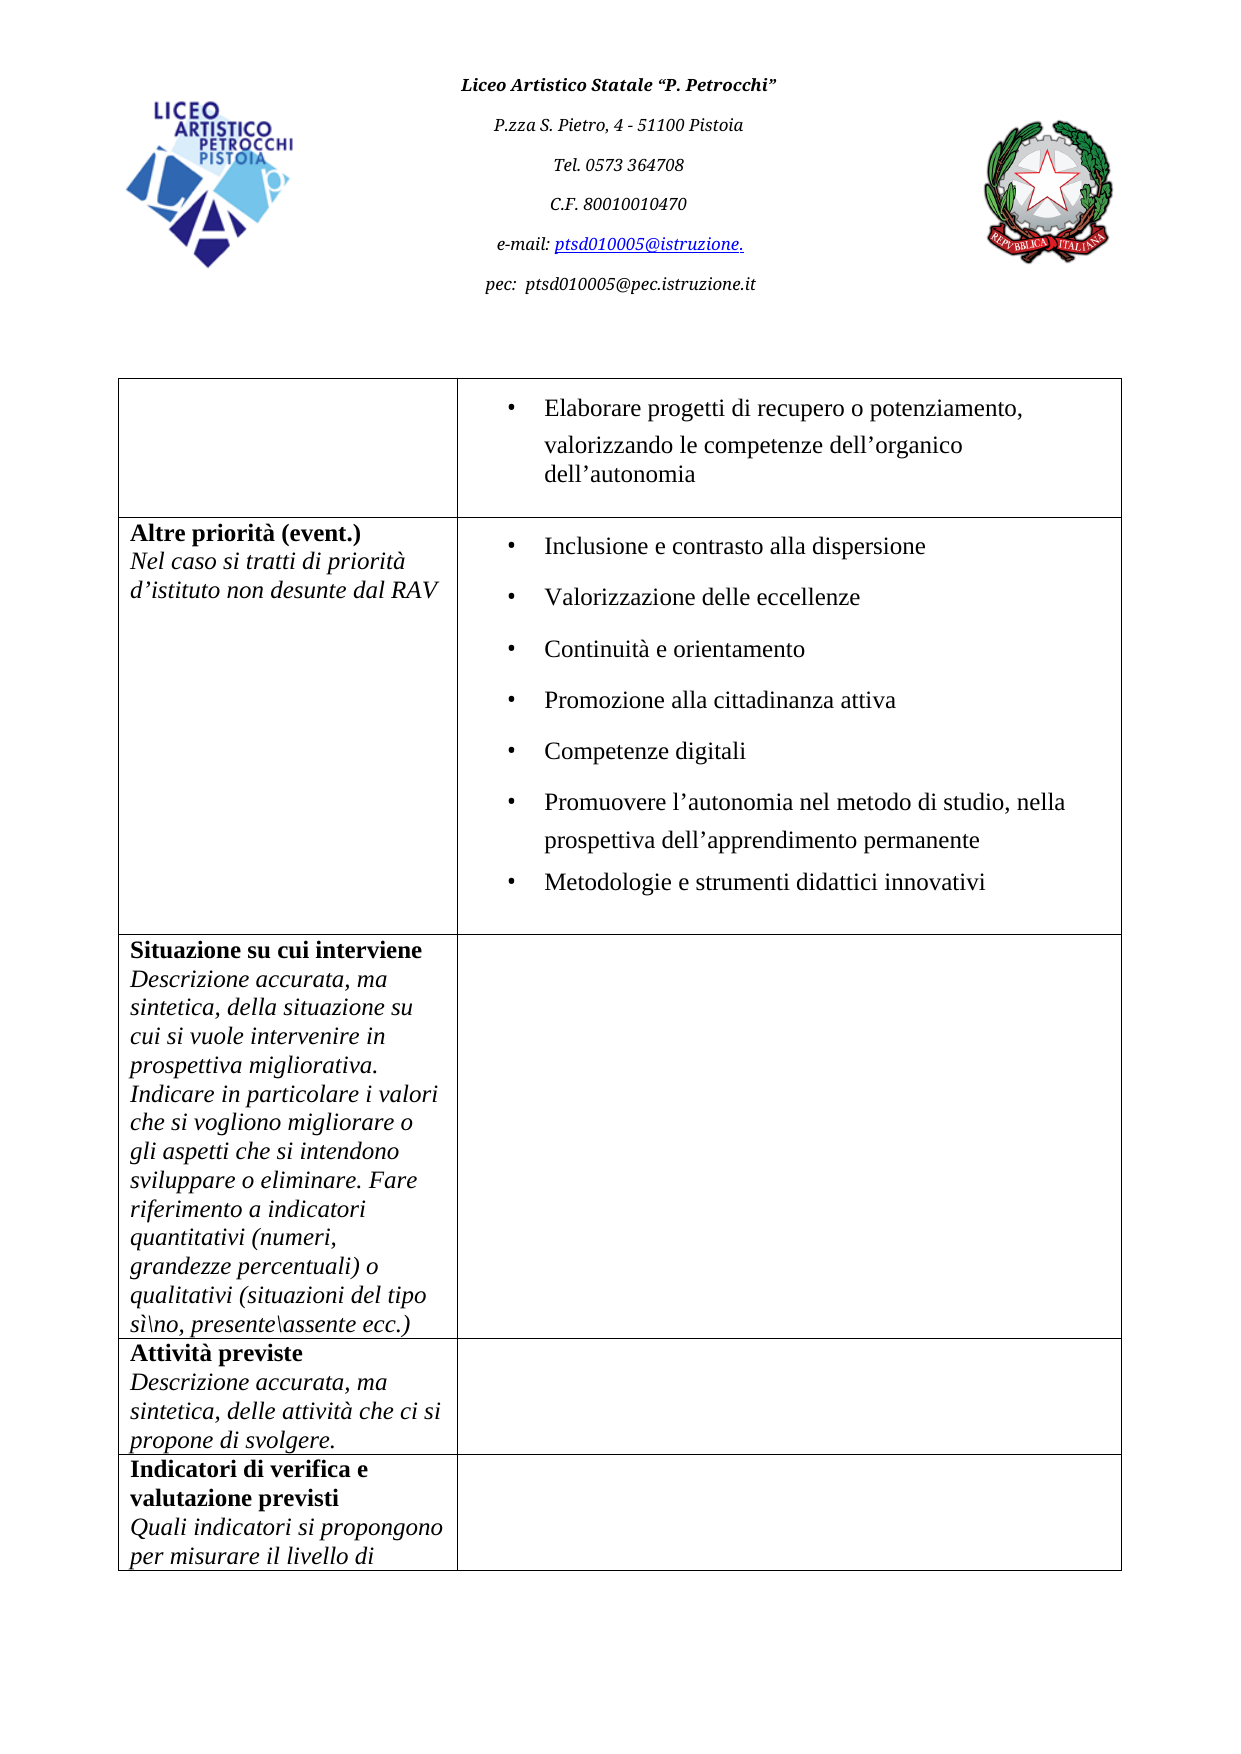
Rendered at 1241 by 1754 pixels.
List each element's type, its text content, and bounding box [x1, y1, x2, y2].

table_cell Indicatori di verifica e valutazione previsti Quali indicatori si propongono per misurare il livello di [119, 1455, 457, 1569]
table_cell Inclusione e contrasto alla dispersione Valorizzazione delle eccellenze Continuità e orientamento Promozione alla cittadinanza attiva Competenze digitali Promuovere l’autonomia nel metodo di studio, nella prospettiva dell’apprendimento permanente Metodologie e strumenti didattici innovativi [458, 518, 1121, 934]
table_cell [119, 379, 457, 517]
table_cell Situazione su cui interviene Descrizione accurata, ma sintetica, della situazione su cui si vuole intervenire in prospettiva migliorativa. Indicare in particolare i valori che si vogliono migliorare o gli aspetti che si intendono sviluppare o eliminare. Fare riferimento a indicatori quantitativi (numeri, grandezze percentuali) o qualitativi (situazioni del tipo sì\no, presente\assente ecc.) [119, 935, 457, 1337]
table_cell [458, 1339, 1121, 1453]
table_cell Elaborare strumenti di monitoraggio per consentire un’adeguata riprogettazione delle aree di debolezza Favorire la valutazione comune per classi parallele mediante la costruzione di prove comuni con criteri condivisi Elaborare progetti di recupero o potenziamento, valorizzando le competenze dell’organico dell’autonomia [458, 379, 1121, 517]
table_cell Altre priorità (event.) Nel caso si tratti di priorità d’istituto non desunte dal RAV [119, 518, 457, 934]
table_cell [458, 1455, 1121, 1569]
table_cell Attività previste Descrizione accurata, ma sintetica, delle attività che ci si propone di svolgere. [119, 1339, 457, 1453]
table_cell [458, 935, 1121, 1337]
picture [107, 89, 311, 275]
picture [982, 118, 1114, 266]
